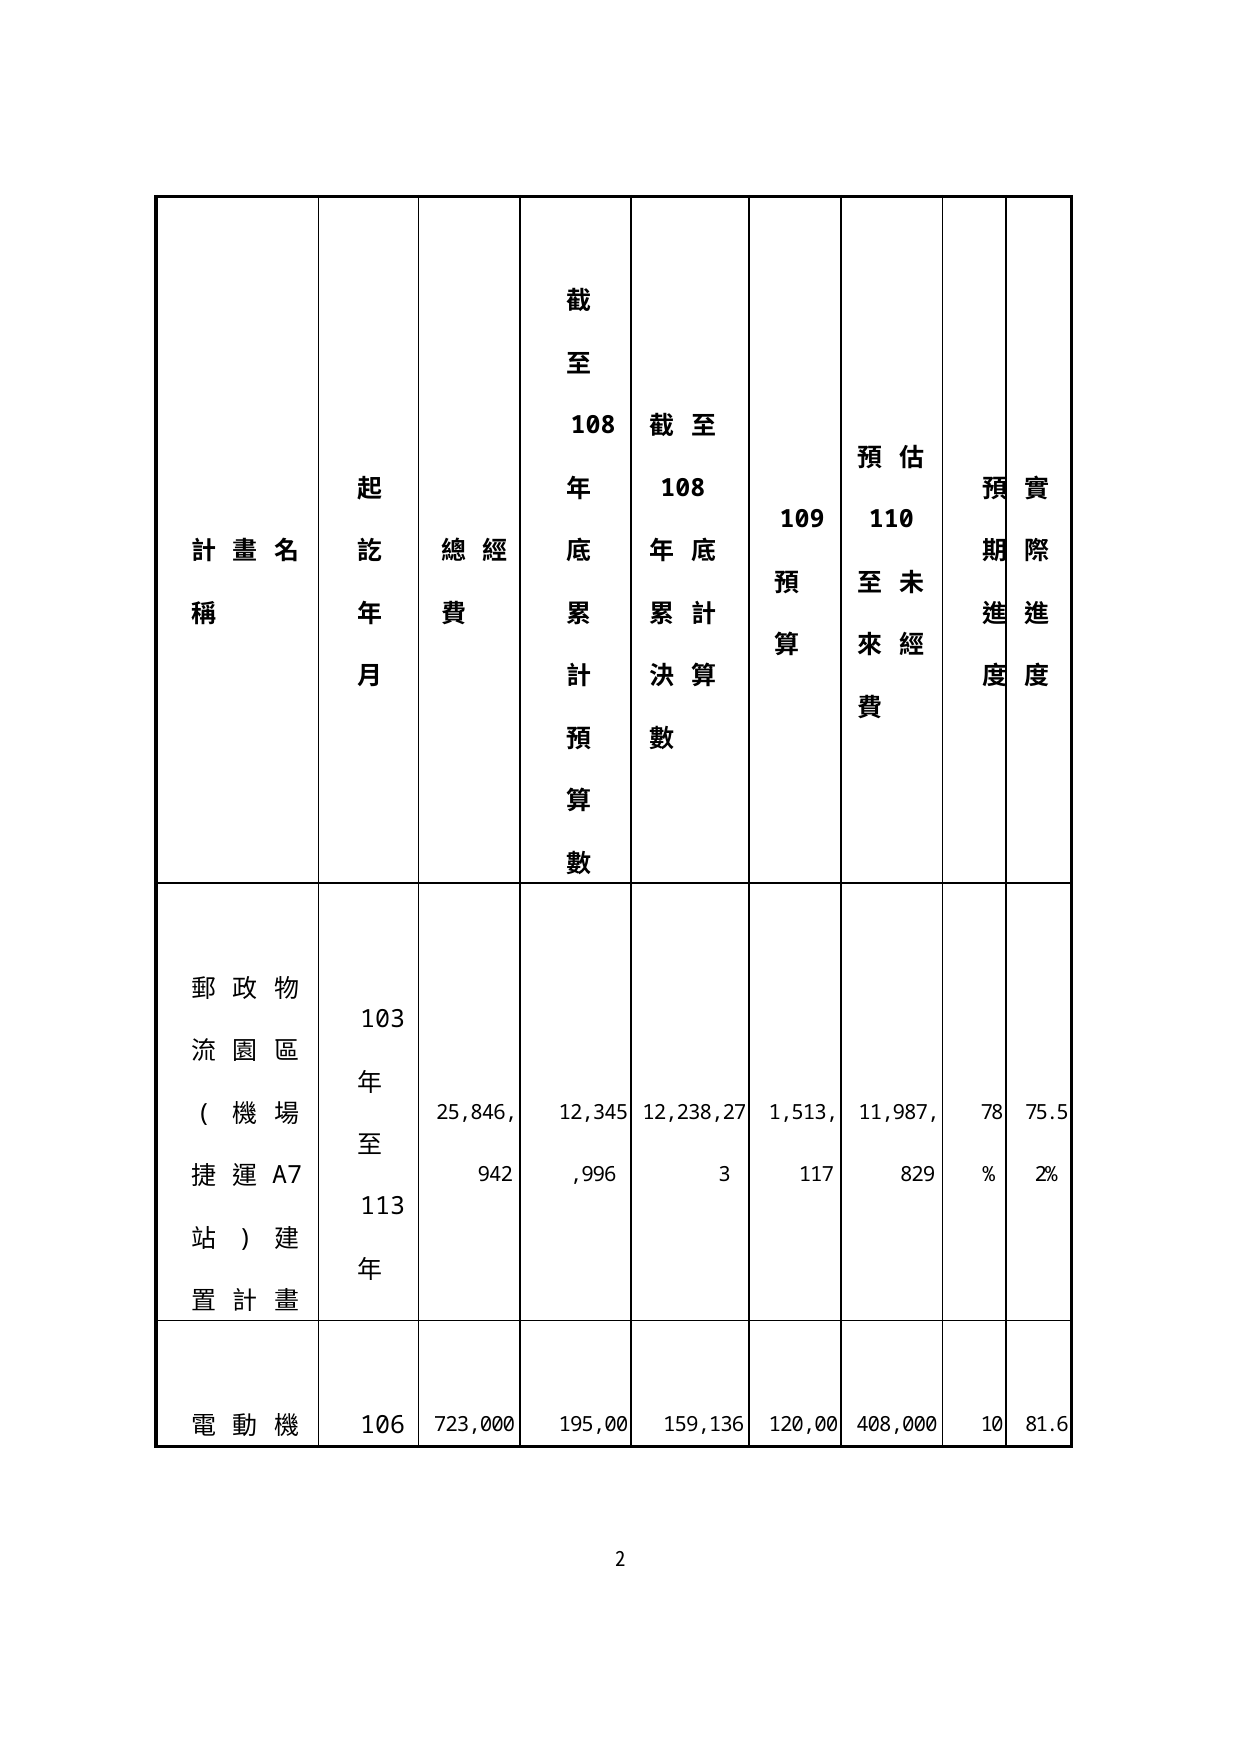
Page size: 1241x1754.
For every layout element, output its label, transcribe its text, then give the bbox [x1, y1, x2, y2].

table_header 起訖年月 [319, 198, 418, 882]
table_header 預估110至未來經費 [842, 198, 942, 882]
table_cell 103年至113年 [319, 884, 418, 1320]
table_header 109預算 [750, 198, 840, 882]
table_cell 10 [943, 1321, 1005, 1445]
table_cell 1,513,117 [750, 884, 840, 1320]
table_cell 106 [319, 1321, 418, 1445]
table_cell 78% [943, 884, 1005, 1320]
table_header 截至108年底累計預算數 [521, 198, 630, 882]
table_cell 25,846,942 [419, 884, 519, 1320]
table_cell 75.52% [1007, 884, 1070, 1320]
table_header 預期進度 [943, 198, 1005, 882]
table_cell 12,345,996 [521, 884, 630, 1320]
table_cell 12,238,273 [632, 884, 748, 1320]
table_cell 159,136 [632, 1321, 748, 1445]
table_cell 81.6 [1007, 1321, 1070, 1445]
table_cell 408,000 [842, 1321, 942, 1445]
table_cell 723,000 [419, 1321, 519, 1445]
table_header 截至108年底累計決算數 [632, 198, 748, 882]
table_cell 120,00 [750, 1321, 840, 1445]
table_header 計畫名稱 [158, 198, 318, 882]
table_cell 電動機 [158, 1321, 318, 1445]
table_cell 11,987,829 [842, 884, 942, 1320]
table_cell 郵政物流園區(機場捷運A7站)建置計畫 [158, 884, 318, 1320]
table_header 總經費 [419, 198, 519, 882]
table_cell 195,00 [521, 1321, 630, 1445]
table_header 實際進度 [1007, 198, 1070, 882]
